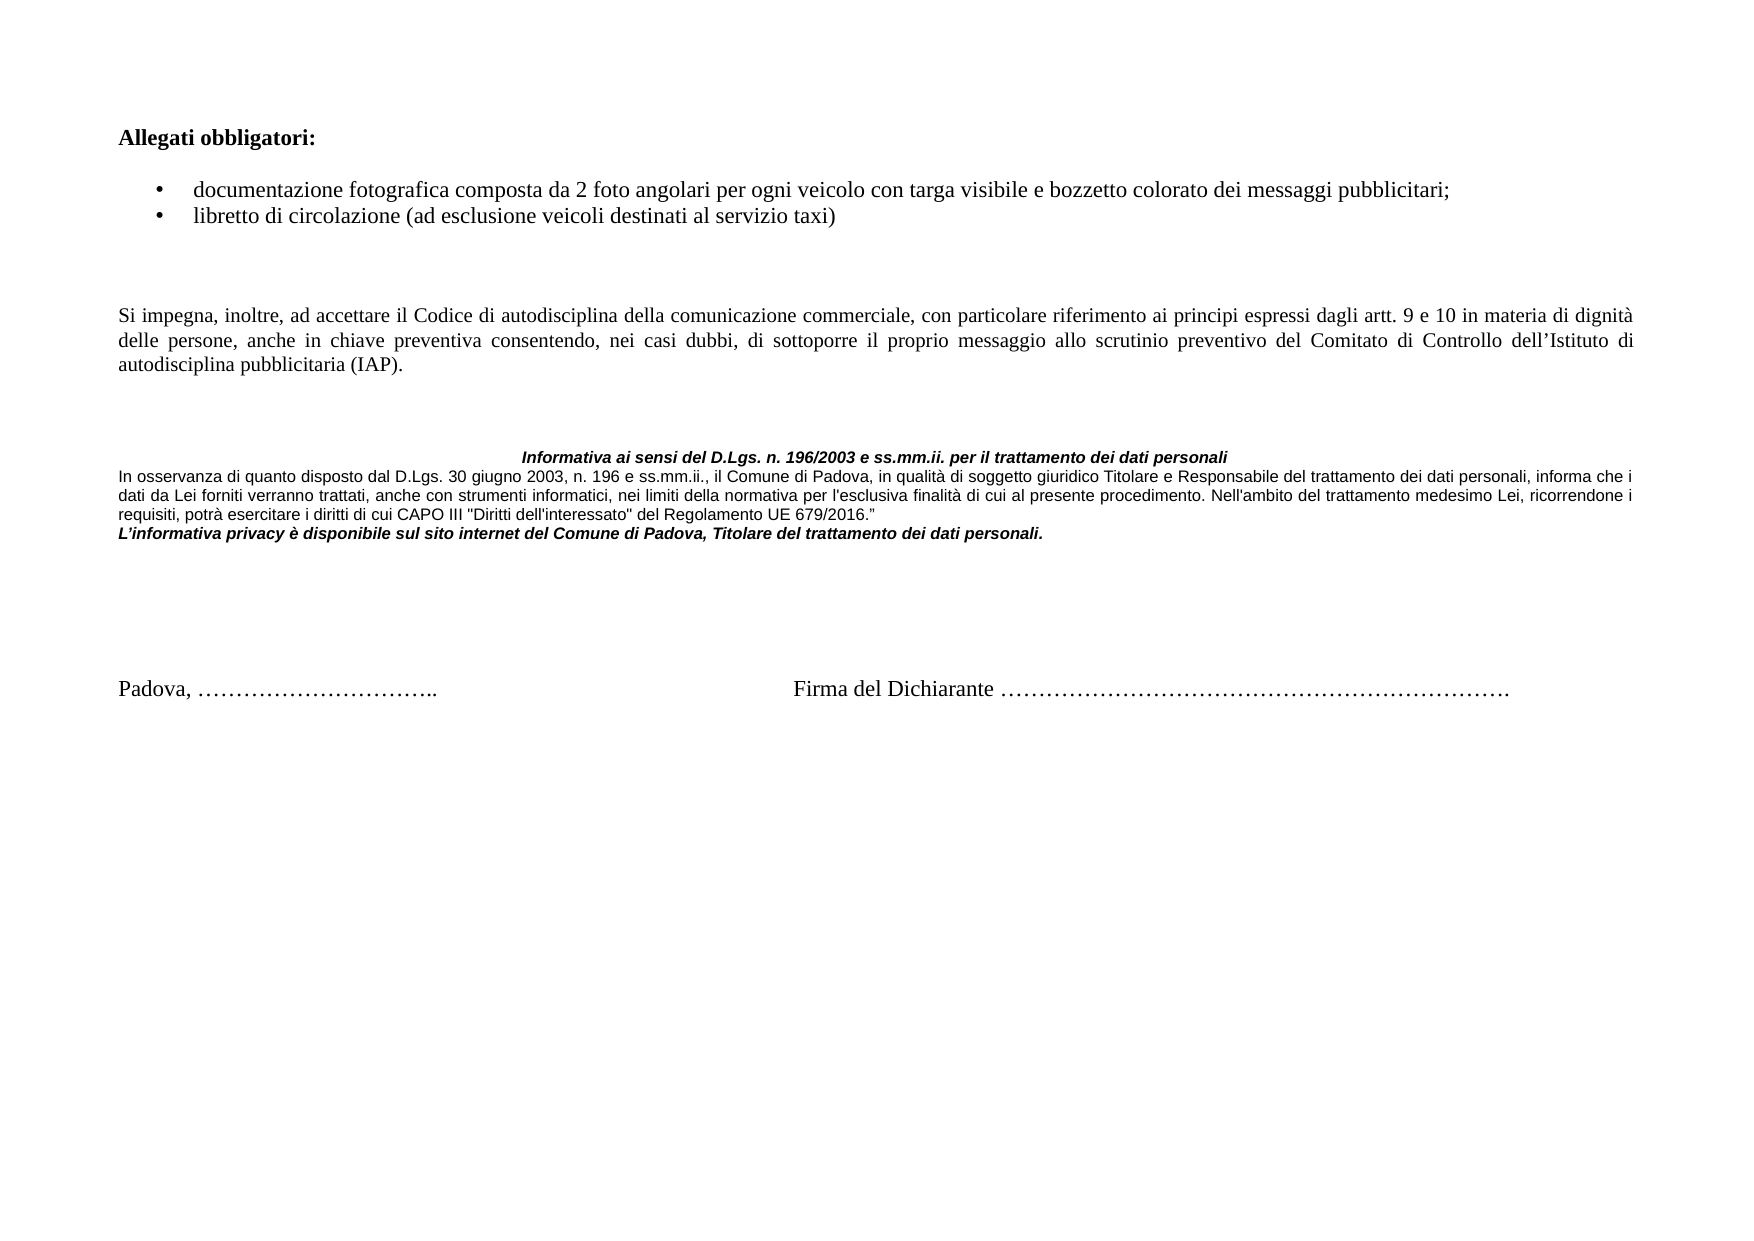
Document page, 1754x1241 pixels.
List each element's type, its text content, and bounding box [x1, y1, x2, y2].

list documentazione fotografica composta da 2 foto angolari per ogni veicolo con targa visibile e bozzetto colorato dei messaggi pubblicitari; [156, 176, 1636, 203]
text In osservanza di quanto disposto dal D.Lgs. 30 giugno 2003, n. 196 e ss.mm.ii., il Comune di Padova, in qualità di soggetto giuridico Titolare e Responsabile del trattamento dei dati personali, informa che i dati da Lei forniti verranno trattati, anche con strumenti informatici, nei limiti della normativa per l'esclusiva finalità di cui al presente procedimento. Nell'ambito del trattamento medesimo Lei, ricorrendone i requisiti, potrà esercitare i diritti di cui CAPO III "Diritti dell'interessato" del Regolamento UE 679/2016.” [118, 467, 1636, 524]
text Padova, ………………………….. Firma del Dichiarante …………………………………………………………. [118, 675, 1636, 701]
list libretto di circolazione (ad esclusione veicoli destinati al servizio taxi) [156, 203, 1636, 229]
text Allegati obbligatori: [118, 123, 1636, 150]
text Informativa ai sensi del D.Lgs. n. 196/2003 e ss.mm.ii. per il trattamento dei dati personali [118, 447, 1636, 467]
text Si impegna, inoltre, ad accettare il Codice di autodisciplina della comunicazione commerciale, con particolare riferimento ai principi espressi dagli artt. 9 e 10 in materia di dignità delle persone, anche in chiave preventiva consentendo, nei casi dubbi, di sottoporre il proprio messaggio allo scrutinio preventivo del Comitato di Controllo dell’Istituto di autodisciplina pubblicitaria (IAP). [118, 303, 1636, 376]
text L’informativa privacy è disponibile sul sito internet del Comune di Padova, Titolare del trattamento dei dati personali. [118, 524, 1636, 543]
